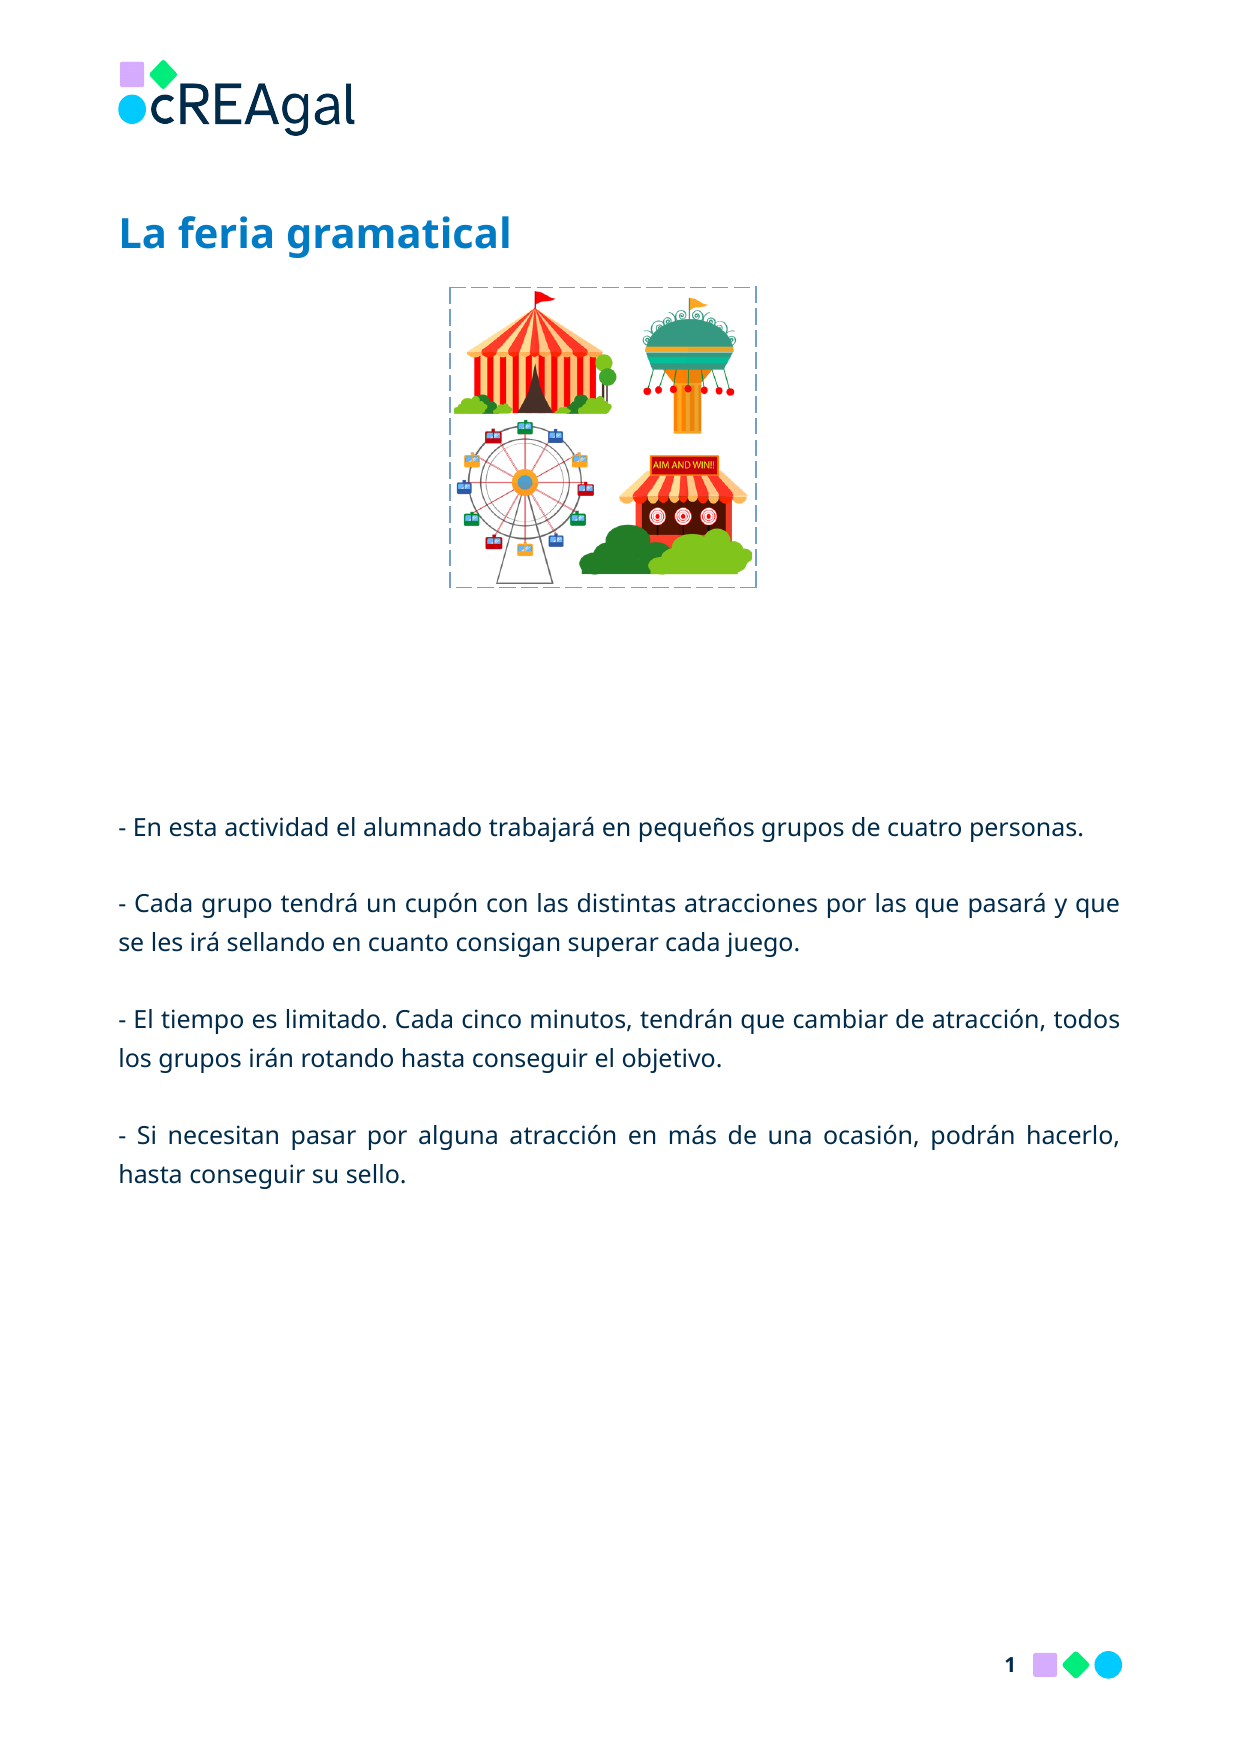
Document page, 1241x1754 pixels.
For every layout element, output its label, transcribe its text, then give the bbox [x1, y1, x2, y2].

text - Si necesitan pasar por alguna atracción en más de una ocasión, podrán hacerlo, hasta conseguir su sello. [118, 1118, 1122, 1191]
subtitle La feria gramatical [118, 204, 1122, 261]
picture [453, 291, 753, 584]
text - En esta actividad el alumnado trabajará en pequeños grupos de cuatro personas. [118, 809, 1122, 843]
text - Cada grupo tendrá un cupón con las distintas atracciones por las que pasará y que se les irá sellando en cuanto consigan superar cada juego. [118, 886, 1122, 959]
picture [118, 60, 355, 136]
text - El tiempo es limitado. Cada cinco minutos, tendrán que cambiar de atracción, todos los grupos irán rotando hasta conseguir el objetivo. [118, 1002, 1122, 1075]
